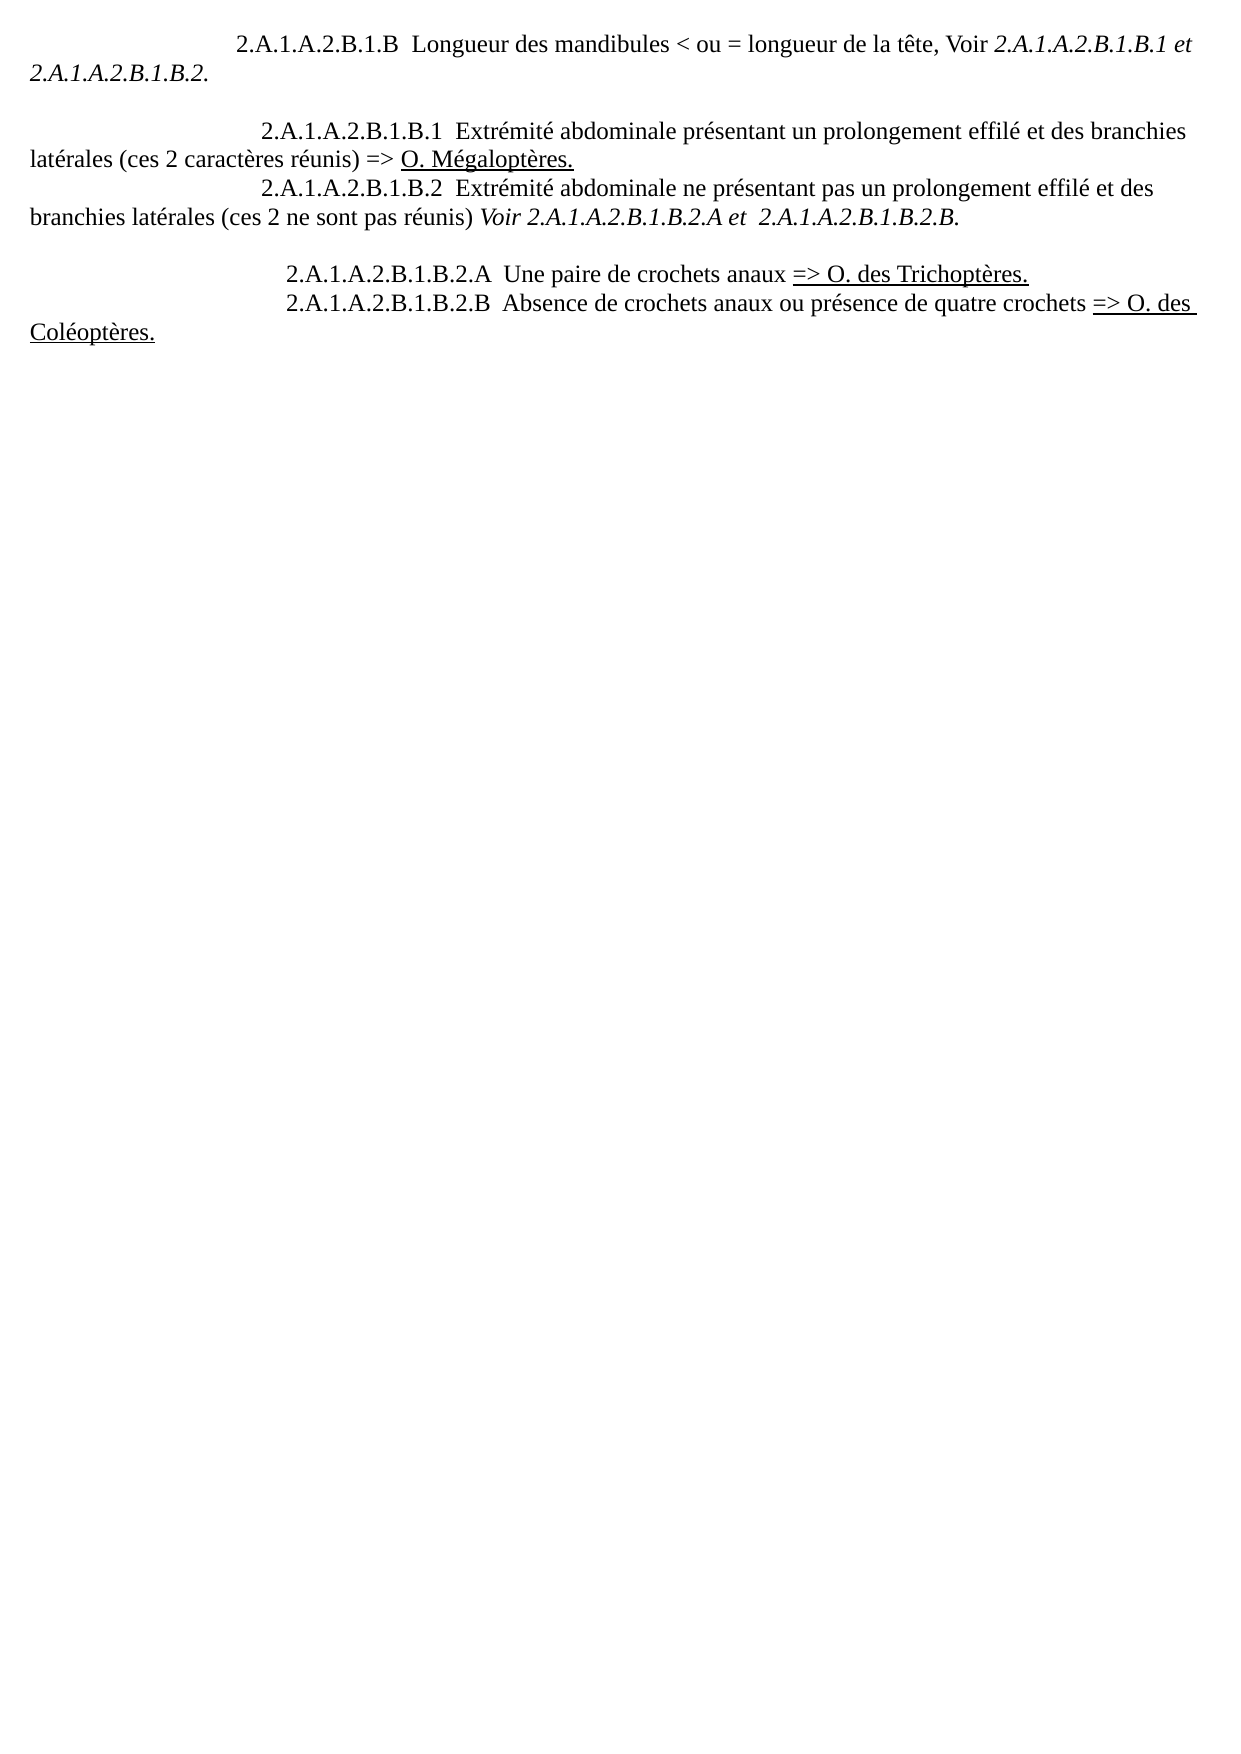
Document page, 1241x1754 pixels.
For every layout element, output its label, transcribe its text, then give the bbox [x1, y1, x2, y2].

text 2.A.1.A.2.B.1.B.2.B Absence de crochets anaux ou présence de quatre crochets => O. des Coléoptères. [29, 288, 1211, 346]
text 2.A.1.A.2.B.1.B.2 Extrémité abdominale ne présentant pas un prolongement effilé et des branchies latérales (ces 2 ne sont pas réunis) Voir 2.A.1.A.2.B.1.B.2.A et 2.A.1.A.2.B.1.B.2.B. [29, 173, 1211, 231]
text 2.A.1.A.2.B.1.B Longueur des mandibules < ou = longueur de la tête, Voir 2.A.1.A.2.B.1.B.1 et 2.A.1.A.2.B.1.B.2. [29, 29, 1211, 87]
text 2.A.1.A.2.B.1.B.2.A Une paire de crochets anaux => O. des Trichoptères. [29, 259, 1211, 288]
text 2.A.1.A.2.B.1.B.1 Extrémité abdominale présentant un prolongement effilé et des branchies latérales (ces 2 caractères réunis) => O. Mégaloptères. [29, 116, 1211, 173]
